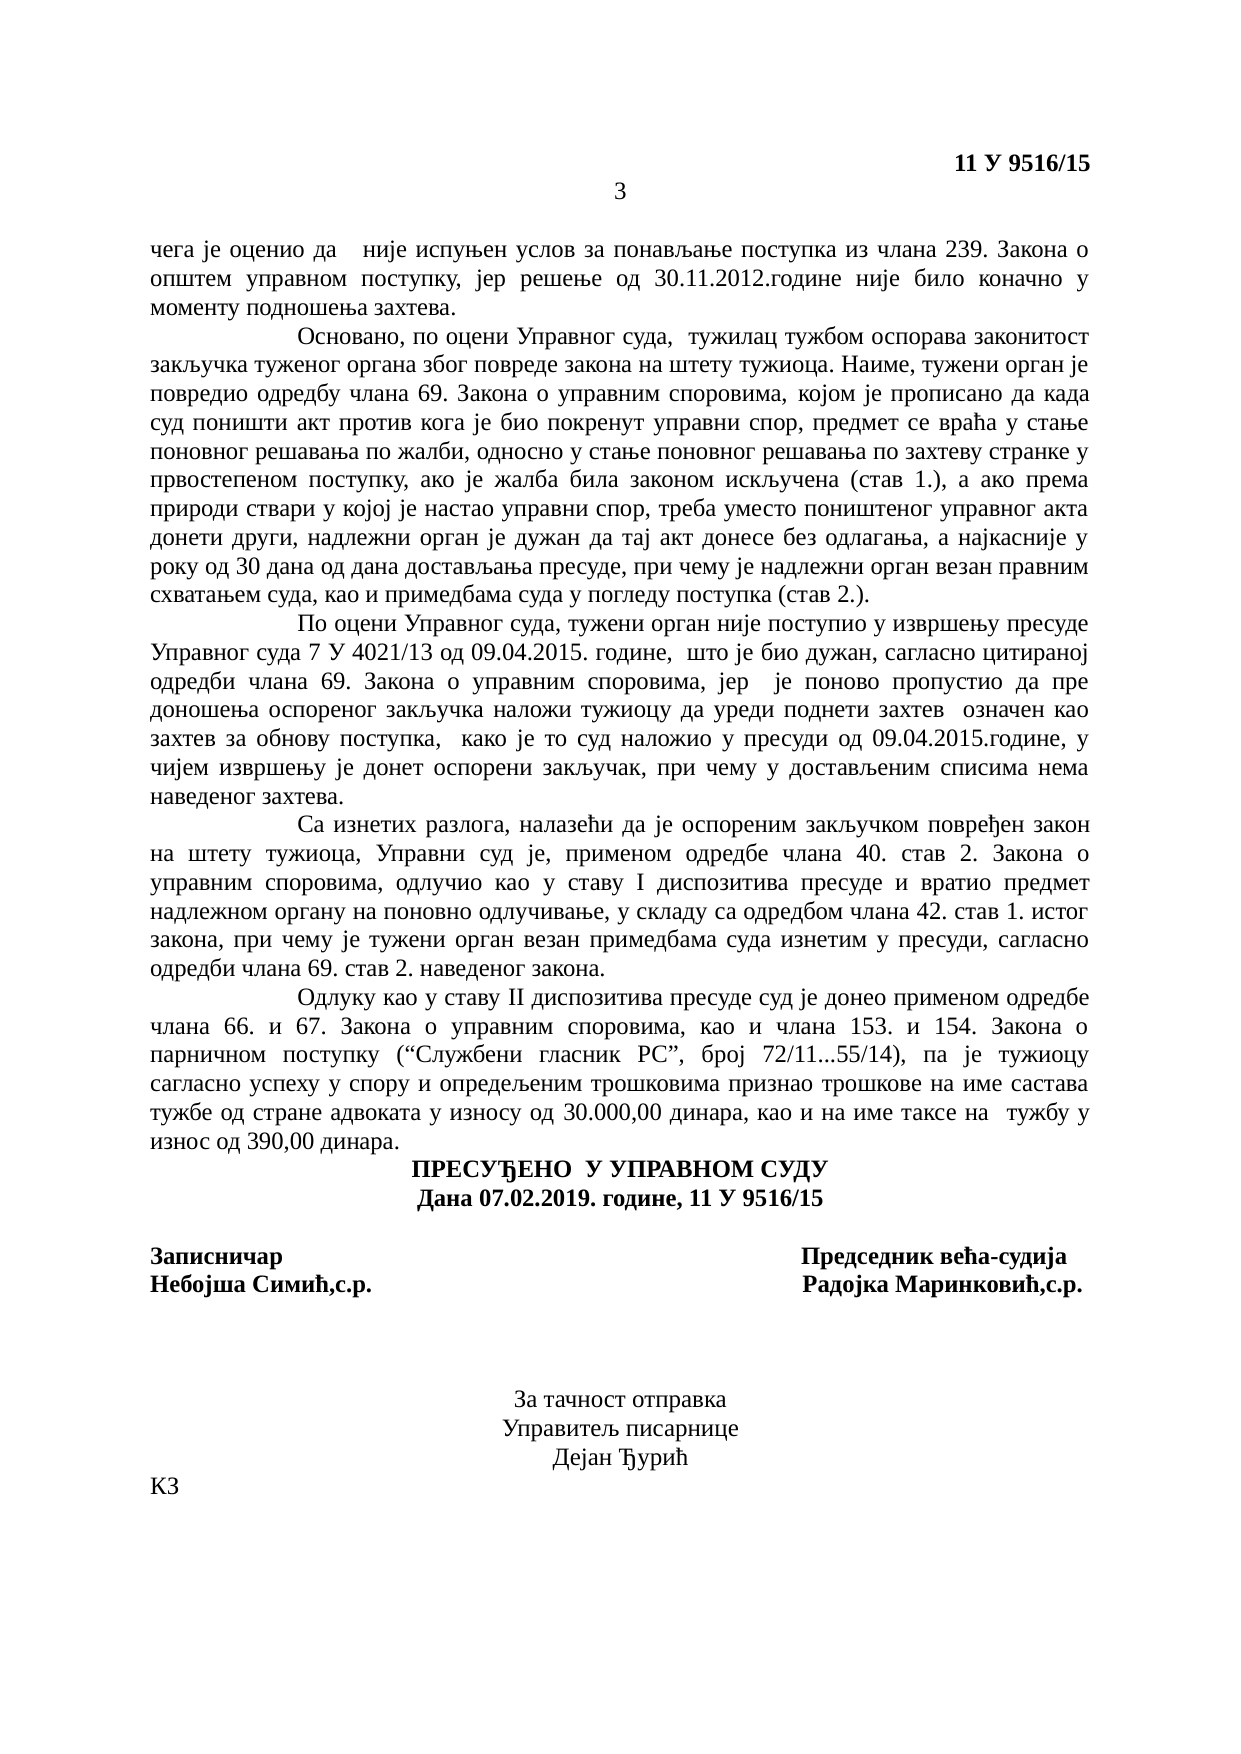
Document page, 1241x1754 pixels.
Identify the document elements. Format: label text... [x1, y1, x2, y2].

text По оцени Управног суда, тужени орган није поступио у извршењу пресуде Управног суда 7 У 4021/13 од 09.04.2015. године, што је био дужан, сагласно цитираној одредби члана 69. Закона о управним споровима, јер је поново пропустио да пре доношења оспореног закључка наложи тужиоцу да уреди поднети захтев означен као захтев за обнову поступка, како је то суд наложио у пресуди од 09.04.2015.године, у чијем извршењу је донет оспорени закључак, при чему у достављеним списима нема наведеног захтева. [150, 608, 1090, 809]
text Небојша Симић,с.р. Радојка Маринковић,с.р. [150, 1269, 1090, 1298]
text Одлуку као у ставу II диспозитива пресуде суд је донео применом одредбе члана 66. и 67. Закона о управним споровима, као и члана 153. и 154. Закона о парничном поступку (“Службени гласник РС”, број 72/11...55/14), па је тужиоцу сагласно успеху у спору и опредељеним трошковима признао трошкове на име састава тужбе од стране адвоката у износу од 30.000,00 динара, као и на име таксе на тужбу у износ од 390,00 динара. [150, 982, 1090, 1154]
text КЗ [150, 1471, 1090, 1499]
text За тачност отправка [150, 1384, 1090, 1413]
text ПРЕСУЂЕНО У УПРАВНОМ СУДУ [150, 1154, 1090, 1183]
text Управитељ писарнице [150, 1413, 1090, 1442]
text Дејан Ђурић [150, 1442, 1090, 1471]
text чега је оценио да није испуњен услов за понављање поступка из члана 239. Закона о општем управном поступку, јер решење од 30.11.2012.године није било коначно у моменту подношења захтева. [150, 234, 1090, 321]
text Основано, по оцени Управног суда, тужилац тужбом оспорава законитост закључка туженог органа због повреде закона на штету тужиоца. Наиме, тужени орган је повредио одредбу члана 69. Закона о управним споровима, којом је прописано да када суд поништи акт против кога је био покренут управни спор, предмет се враћа у стање поновног решавања по жалби, односно у стање поновног решавања по захтеву странке у првостепеном поступку, ако је жалба била законом искључена (став 1.), а ако према природи ствари у којој је настао управни спор, треба уместо поништеног управног акта донети други, надлежни орган је дужан да тај акт донесе без одлагања, а најкасније у року од 30 дана од дана достављања пресуде, при чему је надлежни орган везан правним схватањем суда, као и примедбама суда у погледу поступка (став 2.). [150, 321, 1090, 608]
text Записничар Председник већа-судија [150, 1241, 1090, 1269]
text Са изнетих разлога, налазећи да је оспореним закључком повређен закон на штету тужиоца, Управни суд је, применом одредбе члана 40. став 2. Закона о управним споровима, одлучио као у ставу I диспозитива пресуде и вратио предмет надлежном органу на поновно одлучивање, у складу са одредбом члана 42. став 1. истог закона, при чему је тужени орган везан примедбама суда изнетим у пресуди, сагласно одредби члана 69. став 2. наведеног закона. [150, 809, 1090, 982]
text Дана 07.02.2019. године, 11 У 9516/15 [150, 1183, 1090, 1212]
